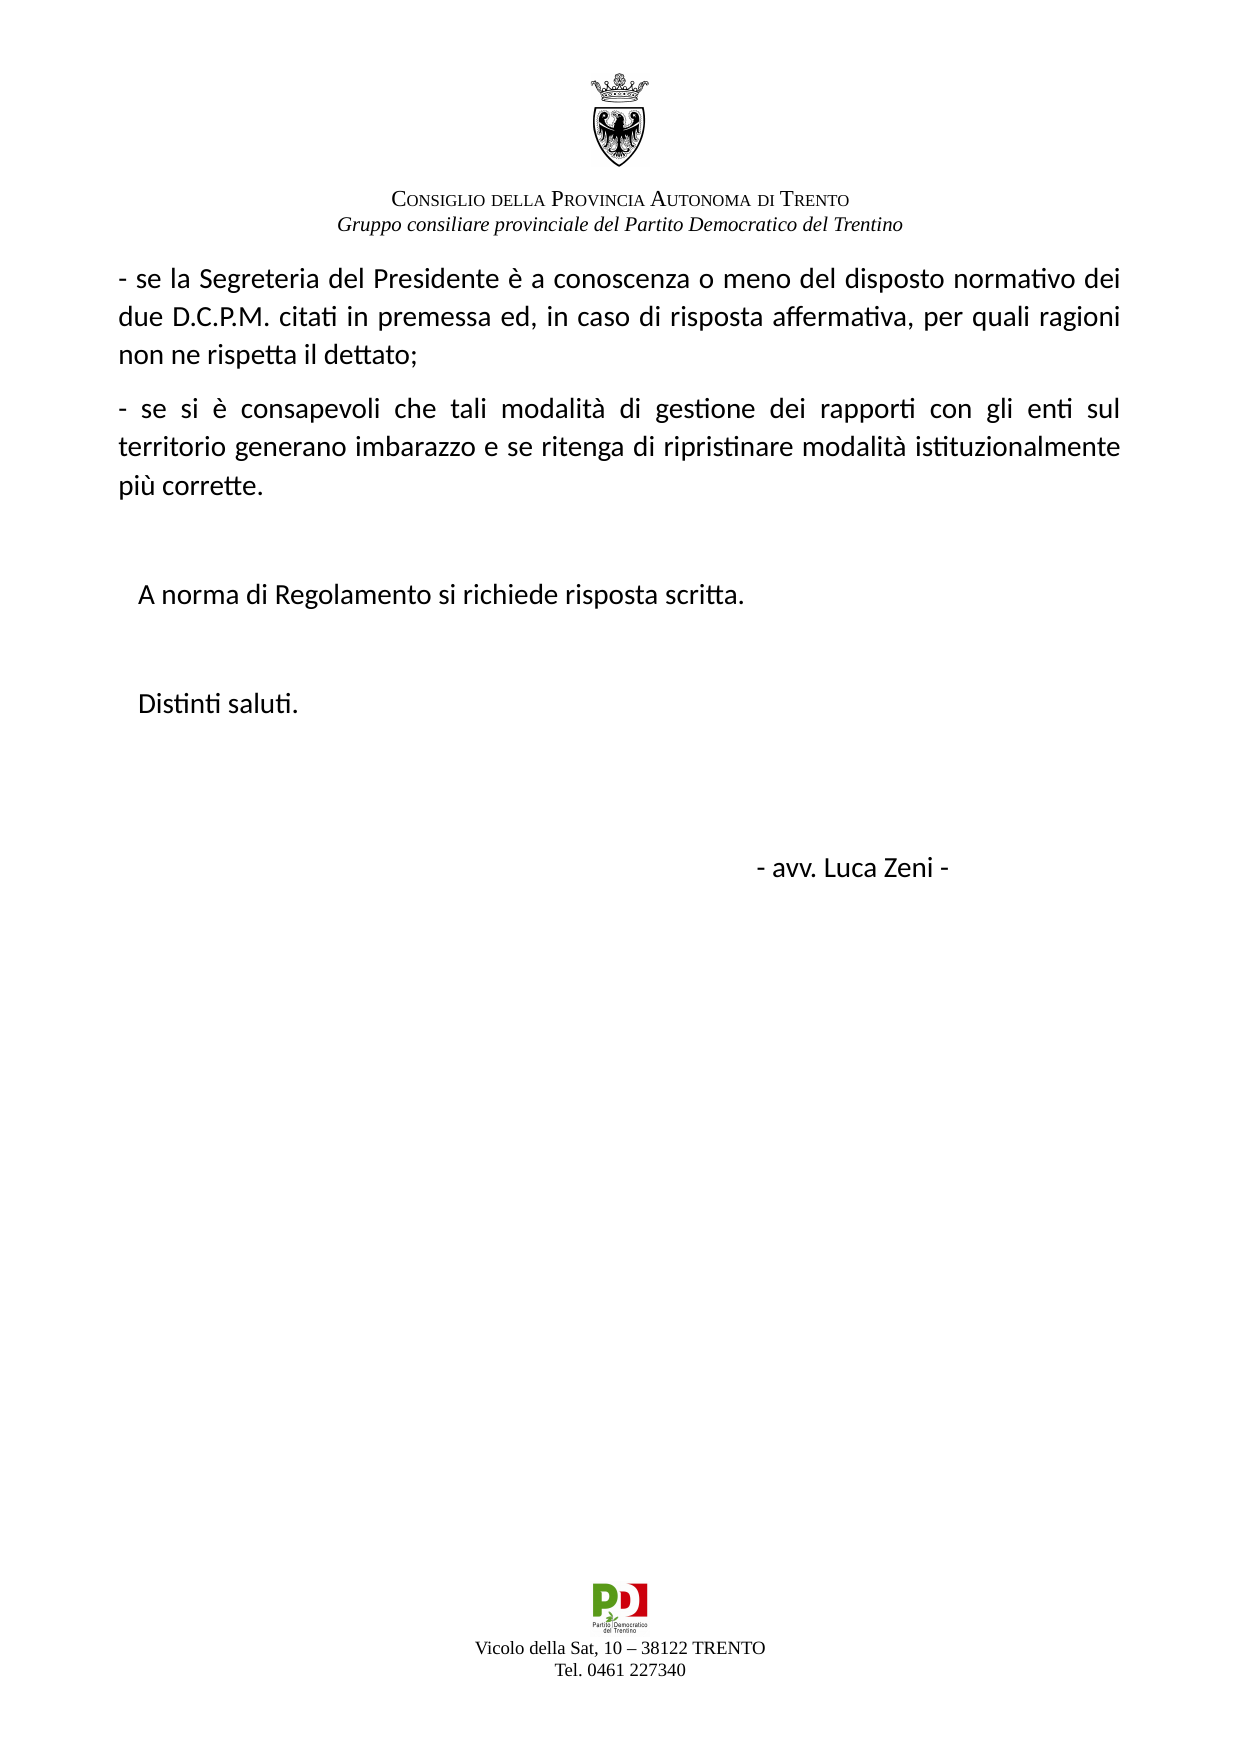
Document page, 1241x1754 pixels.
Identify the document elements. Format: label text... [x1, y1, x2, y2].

text - se si è consapevoli che tali modalità di gestione dei rapporti con gli enti sul territorio generano imbarazzo e se ritenga di ripristinare modalità istituzionalmente più corrette. [118, 391, 1122, 502]
text Distinti saluti. [118, 685, 1122, 721]
picture [590, 1581, 650, 1637]
text - avv. Luca Zeni - [118, 849, 1122, 885]
text - se la Segreteria del Presidente è a conoscenza o meno del disposto normativo dei due D.C.P.M. citati in premessa ed, in caso di risposta affermativa, per quali ragioni non ne rispetta il dettato; [118, 260, 1122, 371]
picture [590, 73, 650, 167]
text A norma di Regolamento si richiede risposta scritta. [118, 576, 1122, 612]
